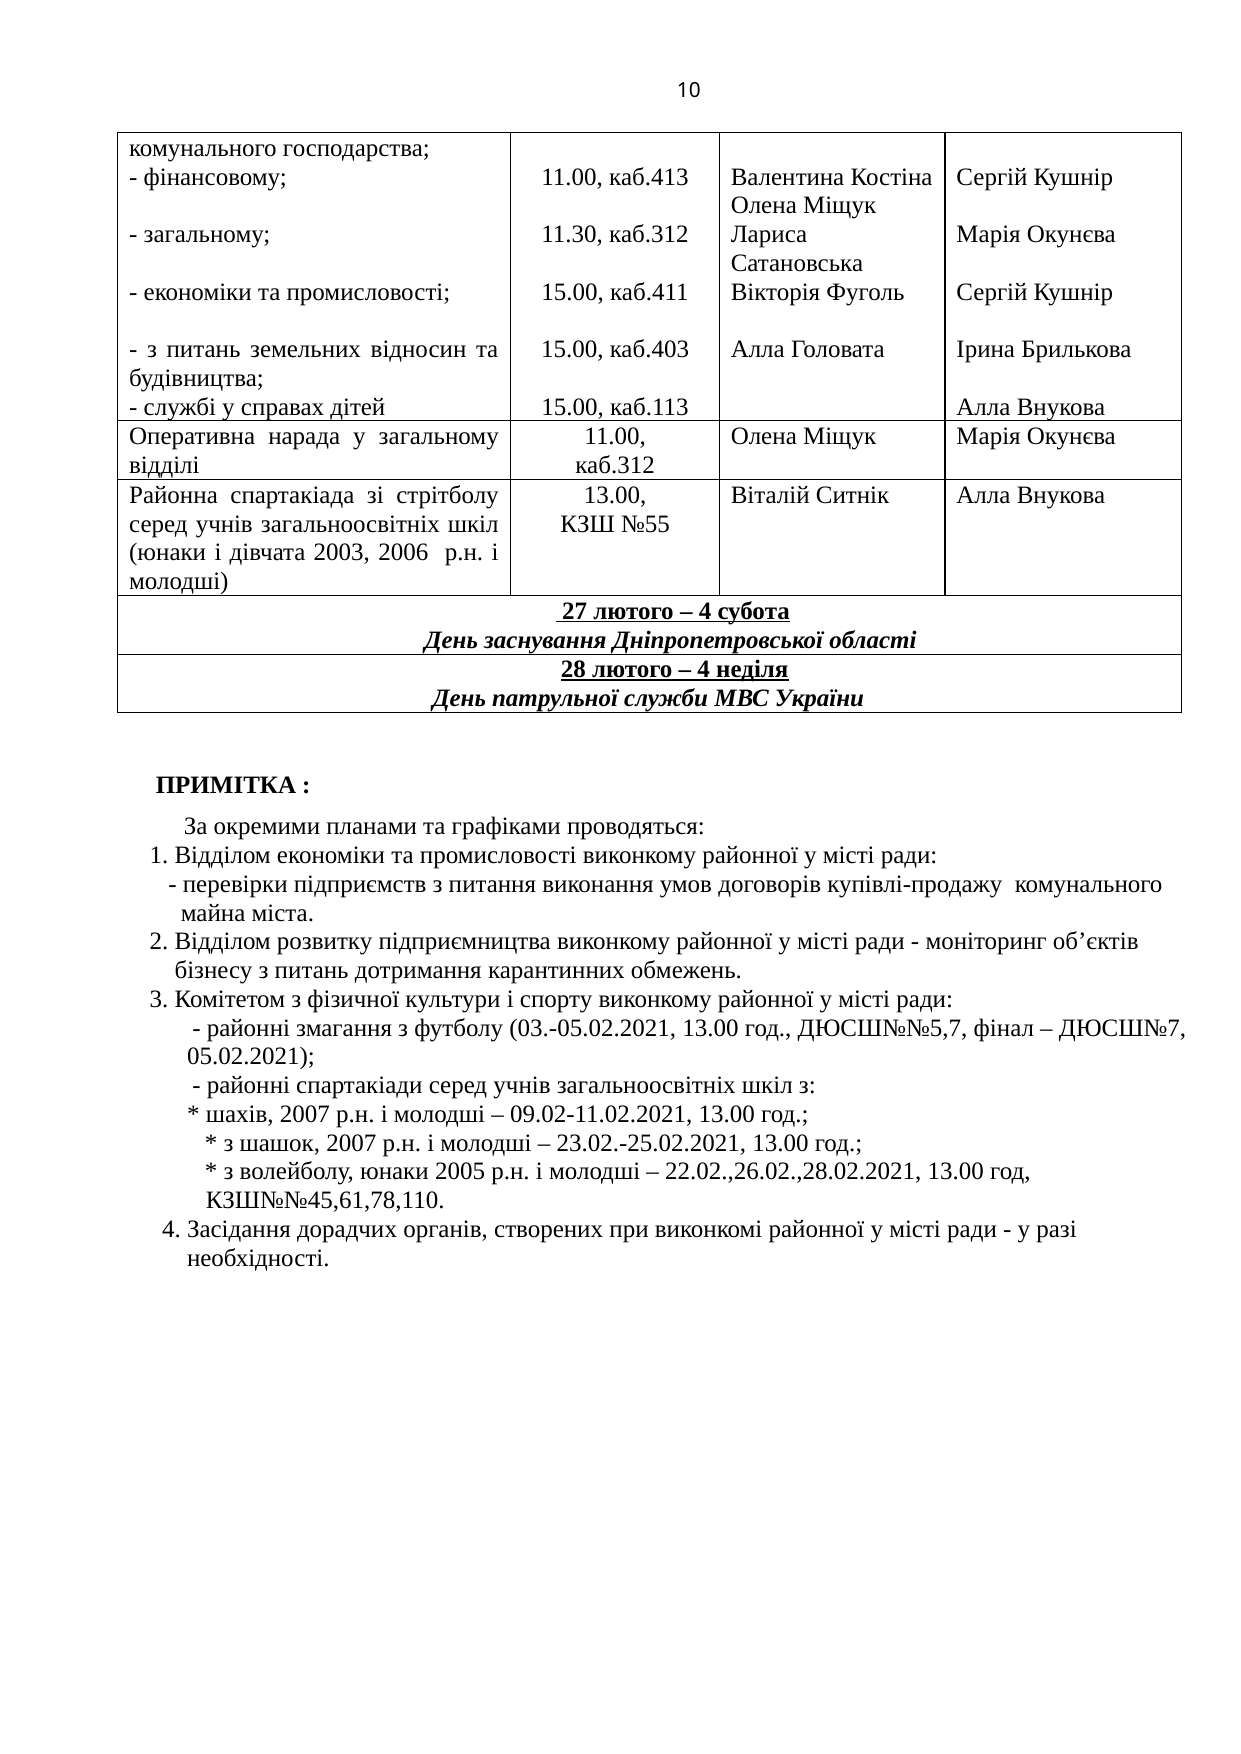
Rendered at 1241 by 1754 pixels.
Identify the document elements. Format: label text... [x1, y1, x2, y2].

table_cell Сергій Кушнір Марія Окунєва Сергій Кушнір Ірина Брилькова Алла Внукова [946, 133, 1181, 420]
text ПРИМІТКА : [118, 771, 1200, 799]
table_cell Районна спартакіада зі стрітболу серед учнів загальноосвітніх шкіл (юнаки і дівчата 2003, 2006 р.н. і молодші) [118, 480, 510, 595]
table_cell 11.00, каб.312 [511, 421, 719, 479]
text 3. Комітетом з фізичної культури і спорту виконкому районної у місті ради: [118, 984, 1200, 1013]
text бізнесу з питань дотримання карантинних обмежень. [118, 955, 1200, 984]
text - перевірки підприємств з питання виконання умов договорів купівлі-продажу комунального [118, 869, 1200, 898]
text 4. Засідання дорадчих органів, створених при виконкомі районної у місті ради - у разі [118, 1214, 1200, 1243]
text - районні спартакіади серед учнів загальноосвітніх шкіл з: [118, 1070, 1200, 1099]
table_cell 13.00, КЗШ №55 [511, 480, 719, 595]
text * з волейболу, юнаки 2005 р.н. і молодші – 22.02.,26.02.,28.02.2021, 13.00 год, [118, 1156, 1200, 1185]
text - районні змагання з футболу (03.-05.02.2021, 13.00 год., ДЮСШ№№5,7, фінал – ДЮСШ№7, [118, 1013, 1200, 1041]
text 05.02.2021); [118, 1041, 1200, 1070]
text * шахів, 2007 р.н. і молодші – 09.02-11.02.2021, 13.00 год.; [118, 1099, 1200, 1128]
text 1. Відділом економіки та промисловості виконкому районної у місті ради: [118, 840, 1200, 869]
text майна міста. [118, 898, 1200, 926]
text необхідності. [118, 1243, 1200, 1271]
table_cell Алла Внукова [946, 480, 1181, 595]
table_cell комунального господарства; - фінансовому; - загальному; - економіки та промисловості; - з питань земельних відносин та будівництва; - службі у справах дітей [118, 133, 510, 420]
table_cell 27 лютого – 4 субота День заснування Дніпропетровської області [118, 596, 1181, 653]
text 2. Відділом розвитку підприємництва виконкому районної у місті ради - моніторинг об’єктів [118, 926, 1200, 955]
table_cell 11.00, каб.413 11.30, каб.312 15.00, каб.411 15.00, каб.403 15.00, каб.113 [511, 133, 719, 420]
table_cell Олена Міщук [720, 421, 944, 479]
text КЗШ№№45,61,78,110. [118, 1185, 1200, 1214]
table_cell Віталій Ситнік [720, 480, 944, 595]
text За окремими планами та графіками проводяться: [118, 811, 1200, 840]
table_cell Валентина Костіна Олена Міщук Лариса Сатановська Вікторія Фуголь Алла Головата [720, 133, 944, 420]
text * з шашок, 2007 р.н. і молодші – 23.02.-25.02.2021, 13.00 год.; [118, 1128, 1200, 1156]
table_cell Оперативна нарада у загальному відділі [118, 421, 510, 479]
table_cell Марія Окунєва [946, 421, 1181, 479]
table_cell 28 лютого – 4 неділя День патрульної служби МВС України [118, 655, 1181, 712]
